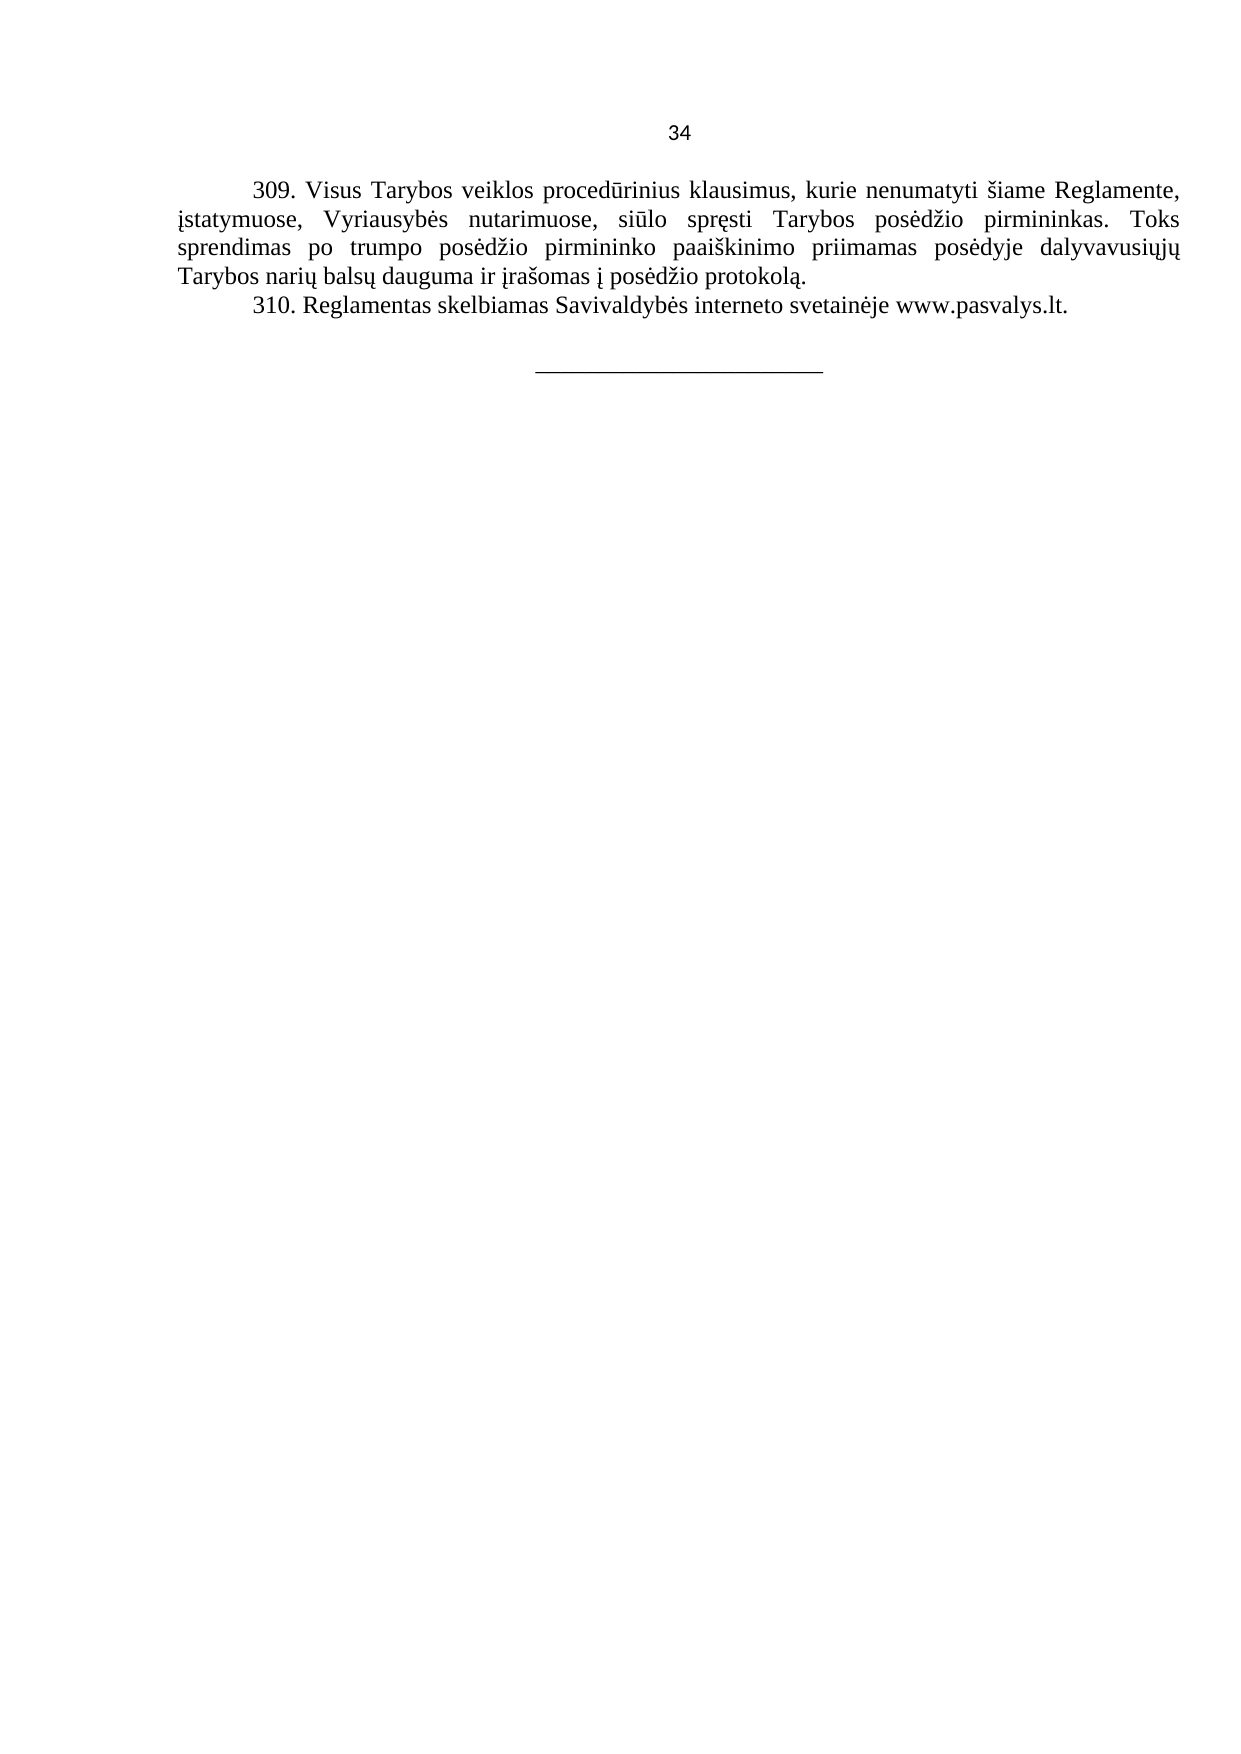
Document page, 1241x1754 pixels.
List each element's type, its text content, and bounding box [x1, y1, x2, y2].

text 309. Visus Tarybos veiklos procedūrinius klausimus, kurie nenumatyti šiame Reglamente, įstatymuose, Vyriausybės nutarimuose, siūlo spręsti Tarybos posėdžio pirmininkas. Toks sprendimas po trumpo posėdžio pirmininko paaiškinimo priimamas posėdyje dalyvavusiųjų Tarybos narių balsų dauguma ir įrašomas į posėdžio protokolą. [177, 175, 1181, 290]
text 310. Reglamentas skelbiamas Savivaldybės interneto svetainėje www.pasvalys.lt. [177, 290, 1181, 319]
text _______________________ [177, 347, 1181, 376]
